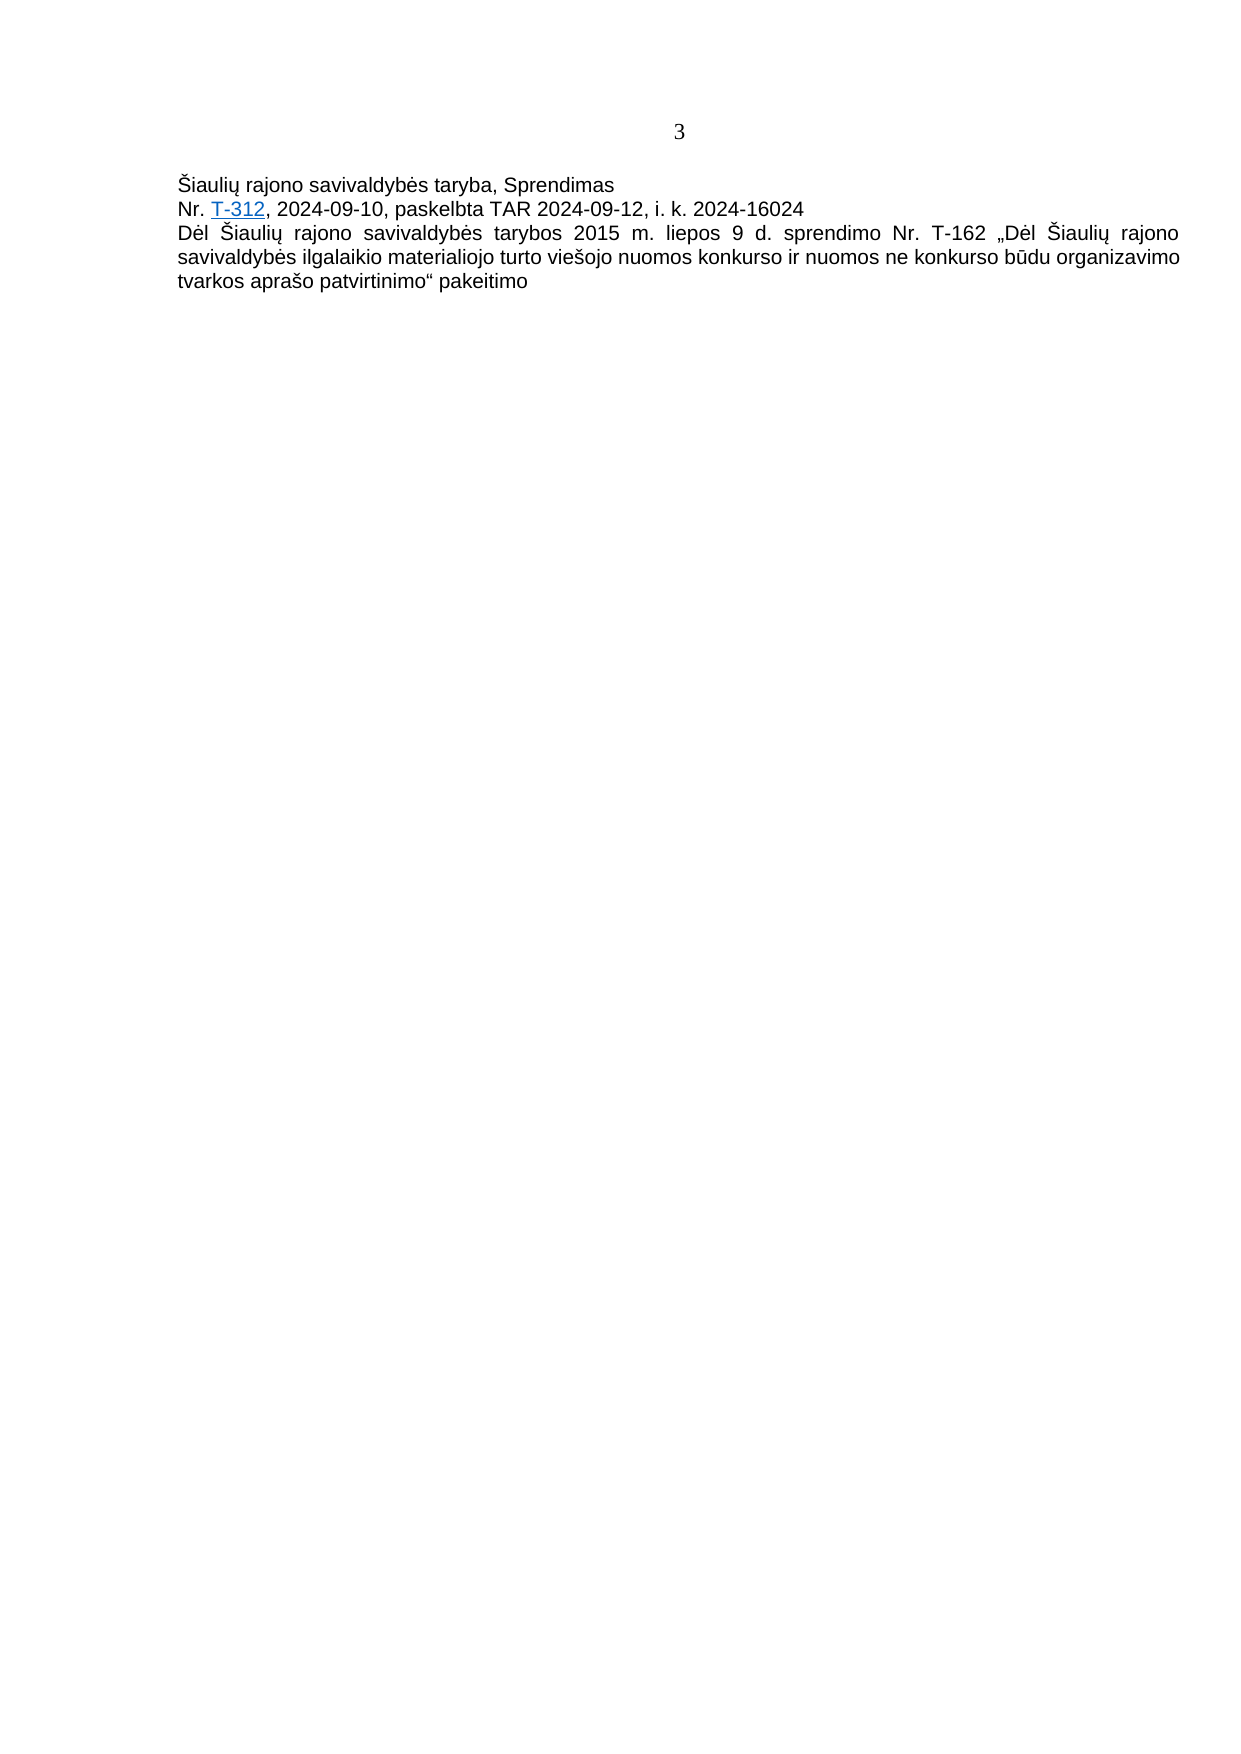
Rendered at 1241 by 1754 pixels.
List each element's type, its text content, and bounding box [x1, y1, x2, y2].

text Nr. T-312, 2024-09-10, paskelbta TAR 2024-09-12, i. k. 2024-16024 [177, 197, 1181, 221]
text Dėl Šiaulių rajono savivaldybės tarybos 2015 m. liepos 9 d. sprendimo Nr. T-162 „Dėl Šiaulių rajono savivaldybės ilgalaikio materialiojo turto viešojo nuomos konkurso ir nuomos ne konkurso būdu organizavimo tvarkos aprašo patvirtinimo“ pakeitimo [177, 221, 1181, 293]
text Šiaulių rajono savivaldybės taryba, Sprendimas [177, 173, 1181, 197]
